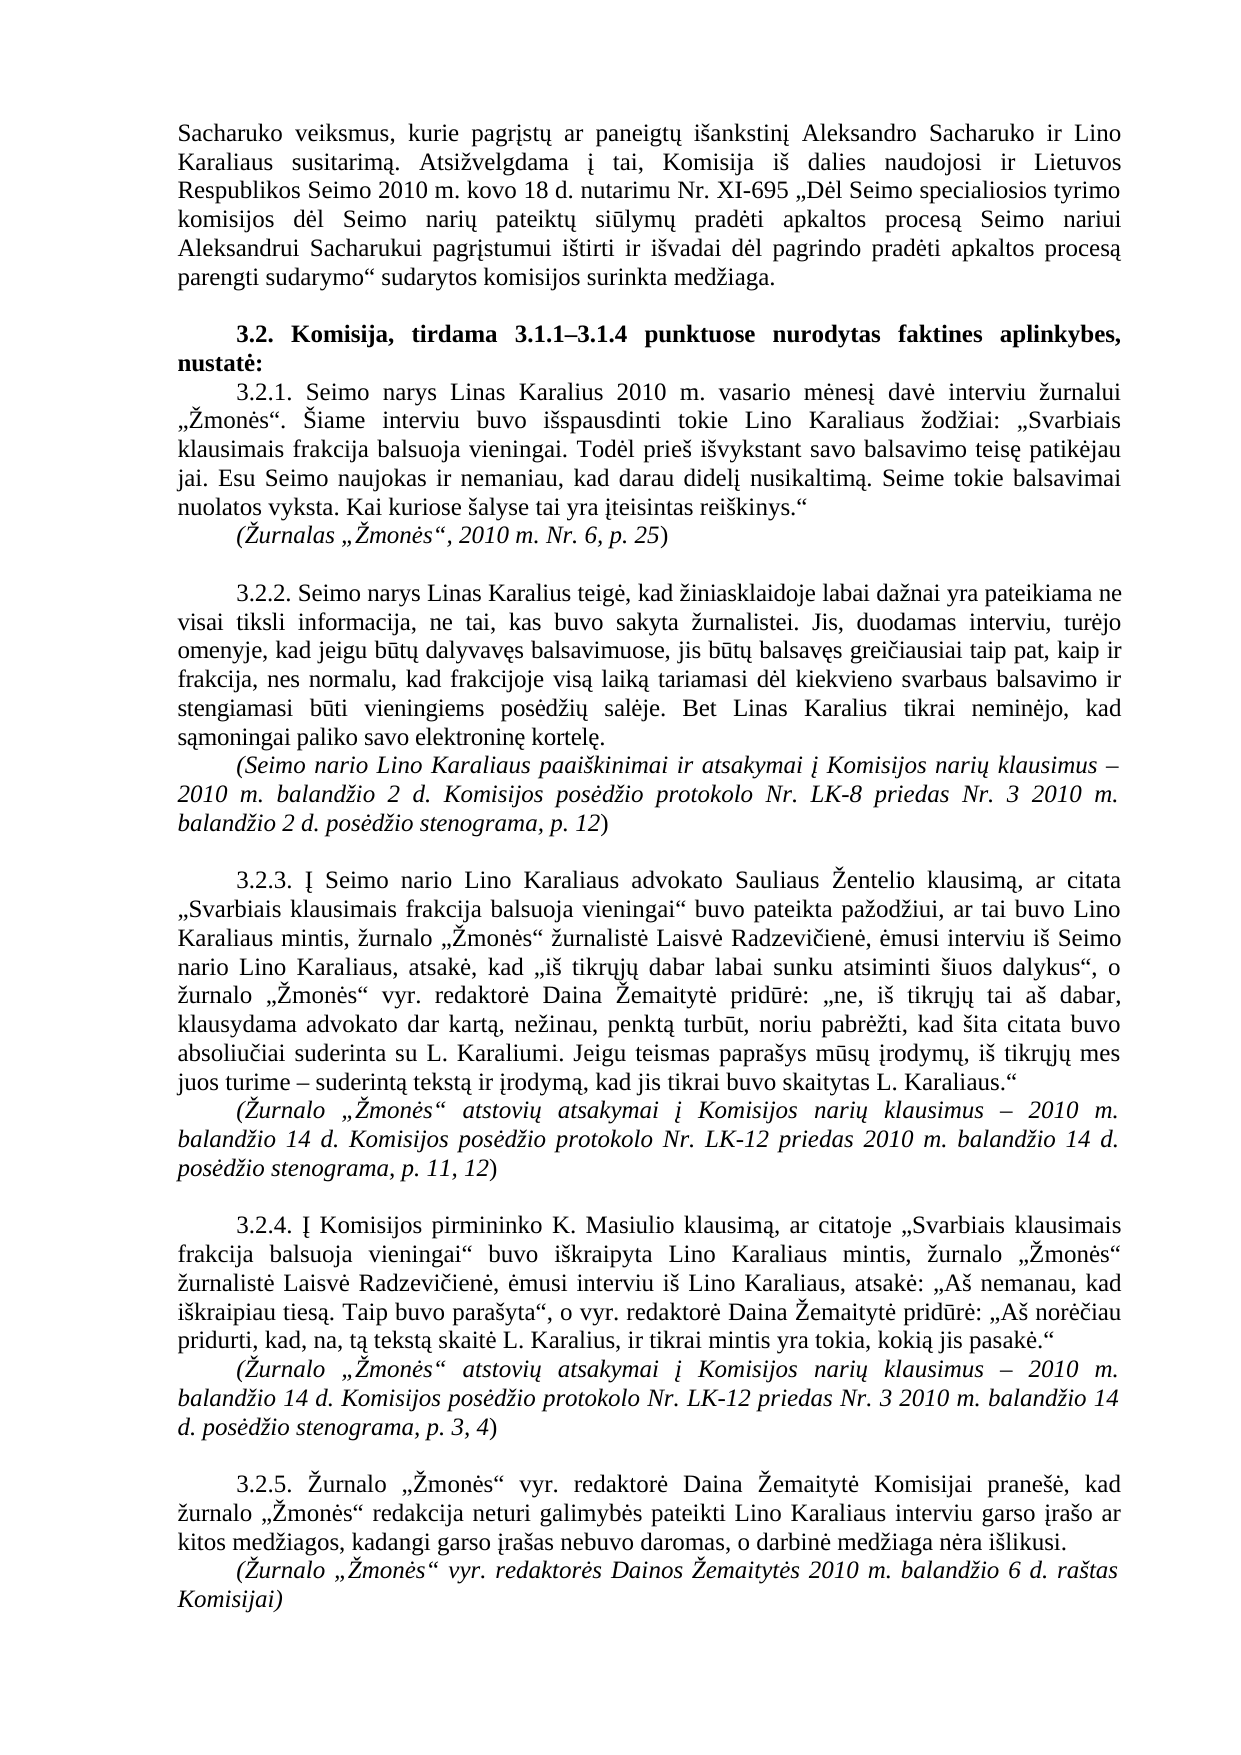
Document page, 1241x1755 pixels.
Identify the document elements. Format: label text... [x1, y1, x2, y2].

text 3.2.3. Į Seimo nario Lino Karaliaus advokato Sauliaus Žentelio klausimą, ar citata „Svarbiais klausimais frakcija balsuoja vieningai“ buvo pateikta pažodžiui, ar tai buvo Lino Karaliaus mintis, žurnalo „Žmonės“ žurnalistė Laisvė Radzevičienė, ėmusi interviu iš Seimo nario Lino Karaliaus, atsakė, kad „iš tikrųjų dabar labai sunku atsiminti šiuos dalykus“, o žurnalo „Žmonės“ vyr. redaktorė Daina Žemaitytė pridūrė: „ne, iš tikrųjų tai aš dabar, klausydama advokato dar kartą, nežinau, penktą turbūt, noriu pabrėžti, kad šita citata buvo absoliučiai suderinta su L. Karaliumi. Jeigu teismas paprašys mūsų įrodymų, iš tikrųjų mes juos turime – suderintą tekstą ir įrodymą, kad jis tikrai buvo skaitytas L. Karaliaus.“ [177, 866, 1122, 1096]
text 3.2. Komisija, tirdama 3.1.1–3.1.4 punktuose nurodytas faktines aplinkybes, nustatė: [177, 319, 1122, 377]
text (Žurnalo „Žmonės“ vyr. redaktorės Dainos Žemaitytės 2010 m. balandžio 6 d. raštas Komisijai) [177, 1556, 1122, 1613]
text Sacharuko veiksmus, kurie pagrįstų ar paneigtų išankstinį Aleksandro Sacharuko ir Lino Karaliaus susitarimą. Atsižvelgdama į tai, Komisija iš dalies naudojosi ir Lietuvos Respublikos Seimo 2010 m. kovo 18 d. nutarimu Nr. XI-695 „Dėl Seimo specialiosios tyrimo komisijos dėl Seimo narių pateiktų siūlymų pradėti apkaltos procesą Seimo nariui Aleksandrui Sacharukui pagrįstumui ištirti ir išvadai dėl pagrindo pradėti apkaltos procesą parengti sudarymo“ sudarytos komisijos surinkta medžiaga. [177, 118, 1122, 291]
text (Žurnalo „Žmonės“ atstovių atsakymai į Komisijos narių klausimus – 2010 m. balandžio 14 d. Komisijos posėdžio protokolo Nr. LK-12 priedas 2010 m. balandžio 14 d. posėdžio stenograma, p. 11, 12) [177, 1096, 1122, 1182]
text (Seimo nario Lino Karaliaus paaiškinimai ir atsakymai į Komisijos narių klausimus – 2010 m. balandžio 2 d. Komisijos posėdžio protokolo Nr. LK-8 priedas Nr. 3 2010 m. balandžio 2 d. posėdžio stenograma, p. 12) [177, 751, 1122, 837]
text 3.2.5. Žurnalo „Žmonės“ vyr. redaktorė Daina Žemaitytė Komisijai pranešė, kad žurnalo „Žmonės“ redakcija neturi galimybės pateikti Lino Karaliaus interviu garso įrašo ar kitos medžiagos, kadangi garso įrašas nebuvo daromas, o darbinė medžiaga nėra išlikusi. [177, 1469, 1122, 1556]
text 3.2.2. Seimo narys Linas Karalius teigė, kad žiniasklaidoje labai dažnai yra pateikiama ne visai tiksli informacija, ne tai, kas buvo sakyta žurnalistei. Jis, duodamas interviu, turėjo omenyje, kad jeigu būtų dalyvavęs balsavimuose, jis būtų balsavęs greičiausiai taip pat, kaip ir frakcija, nes normalu, kad frakcijoje visą laiką tariamasi dėl kiekvieno svarbaus balsavimo ir stengiamasi būti vieningiems posėdžių salėje. Bet Linas Karalius tikrai neminėjo, kad sąmoningai paliko savo elektroninę kortelę. [177, 578, 1122, 751]
text (Žurnalas „Žmonės“, 2010 m. Nr. 6, p. 25) [177, 521, 1122, 549]
text (Žurnalo „Žmonės“ atstovių atsakymai į Komisijos narių klausimus – 2010 m. balandžio 14 d. Komisijos posėdžio protokolo Nr. LK-12 priedas Nr. 3 2010 m. balandžio 14 d. posėdžio stenograma, p. 3, 4) [177, 1354, 1122, 1441]
text 3.2.1. Seimo narys Linas Karalius 2010 m. vasario mėnesį davė interviu žurnalui „Žmonės“. Šiame interviu buvo išspausdinti tokie Lino Karaliaus žodžiai: „Svarbiais klausimais frakcija balsuoja vieningai. Todėl prieš išvykstant savo balsavimo teisę patikėjau jai. Esu Seimo naujokas ir nemaniau, kad darau didelį nusikaltimą. Seime tokie balsavimai nuolatos vyksta. Kai kuriose šalyse tai yra įteisintas reiškinys.“ [177, 377, 1122, 521]
text 3.2.4. Į Komisijos pirmininko K. Masiulio klausimą, ar citatoje „Svarbiais klausimais frakcija balsuoja vieningai“ buvo iškraipyta Lino Karaliaus mintis, žurnalo „Žmonės“ žurnalistė Laisvė Radzevičienė, ėmusi interviu iš Lino Karaliaus, atsakė: „Aš nemanau, kad iškraipiau tiesą. Taip buvo parašyta“, o vyr. redaktorė Daina Žemaitytė pridūrė: „Aš norėčiau pridurti, kad, na, tą tekstą skaitė L. Karalius, ir tikrai mintis yra tokia, kokią jis pasakė.“ [177, 1211, 1122, 1354]
